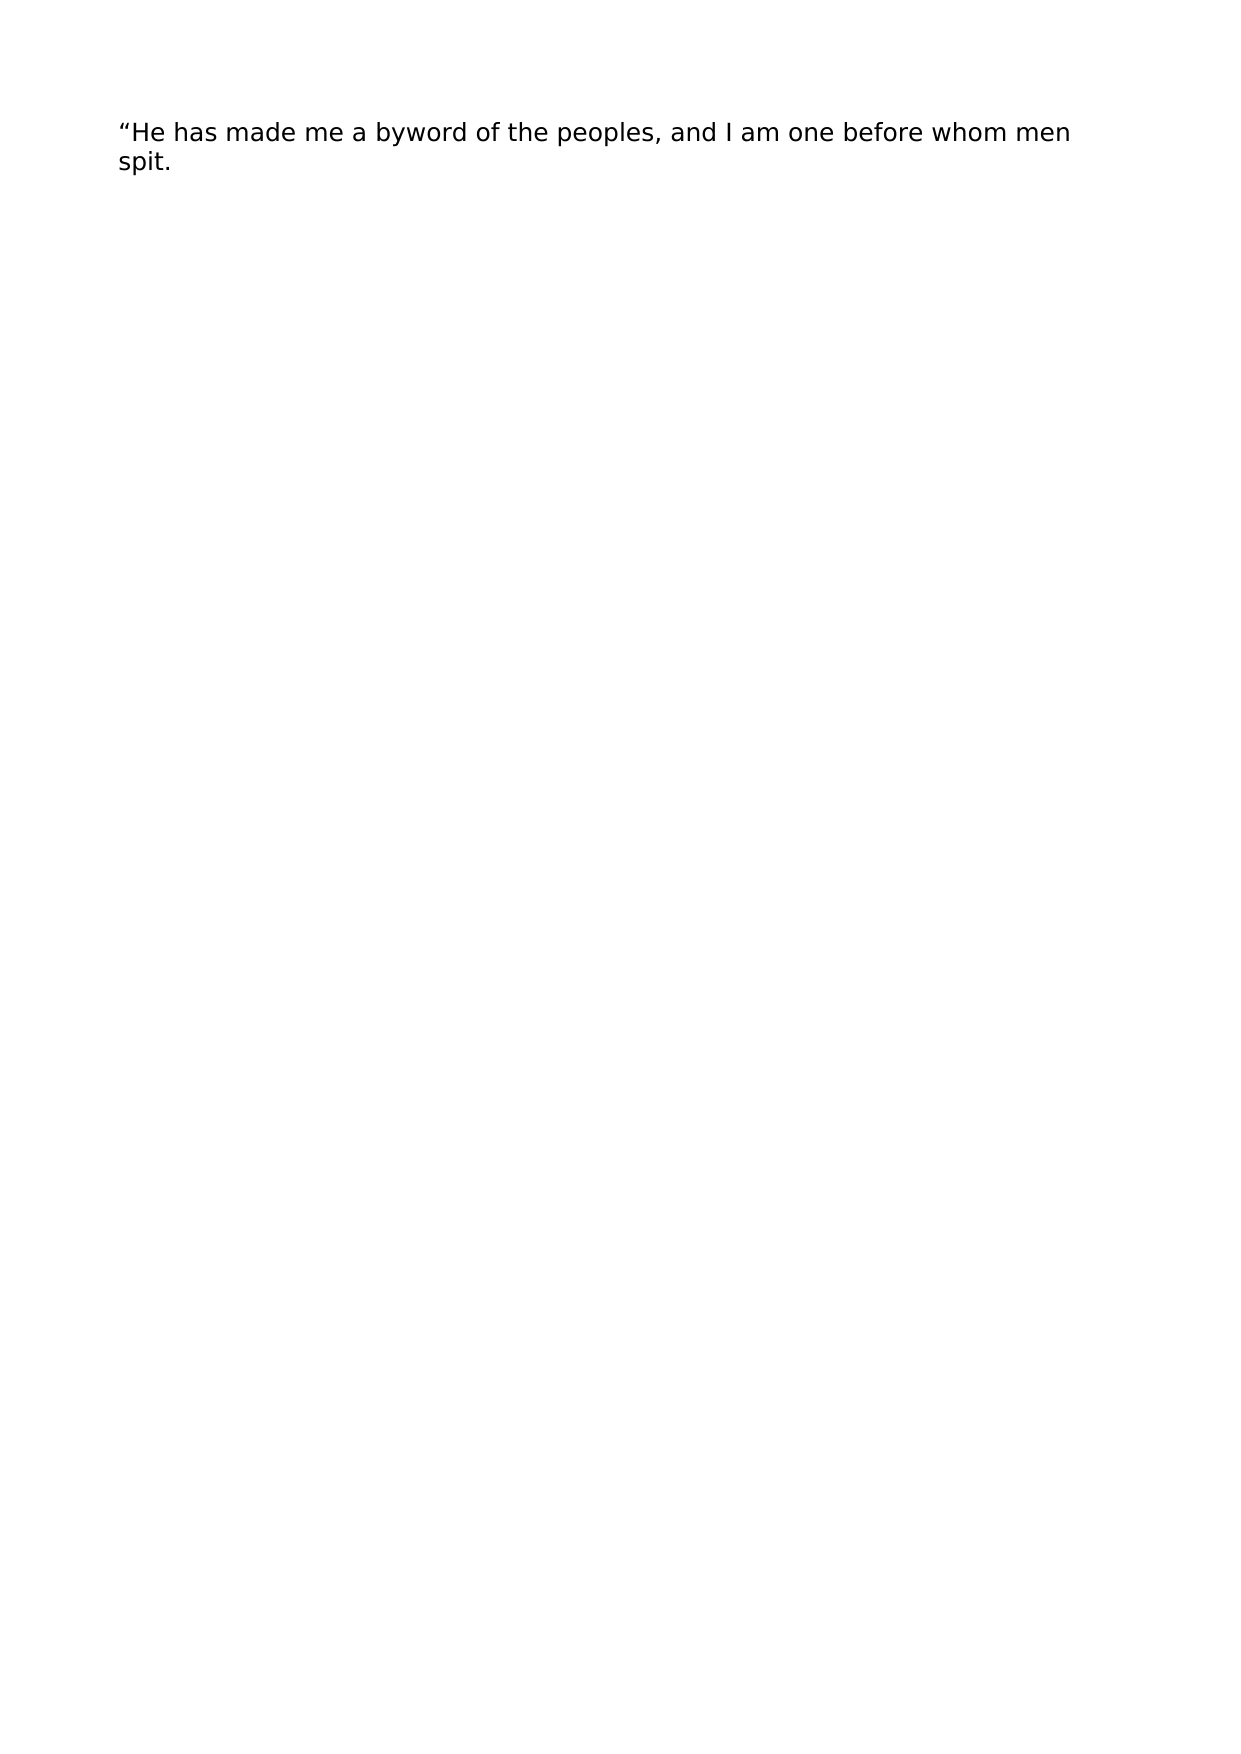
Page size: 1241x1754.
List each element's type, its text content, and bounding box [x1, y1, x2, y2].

text “He has made me a byword of the peoples, and I am one before whom men spit. [118, 118, 1122, 176]
